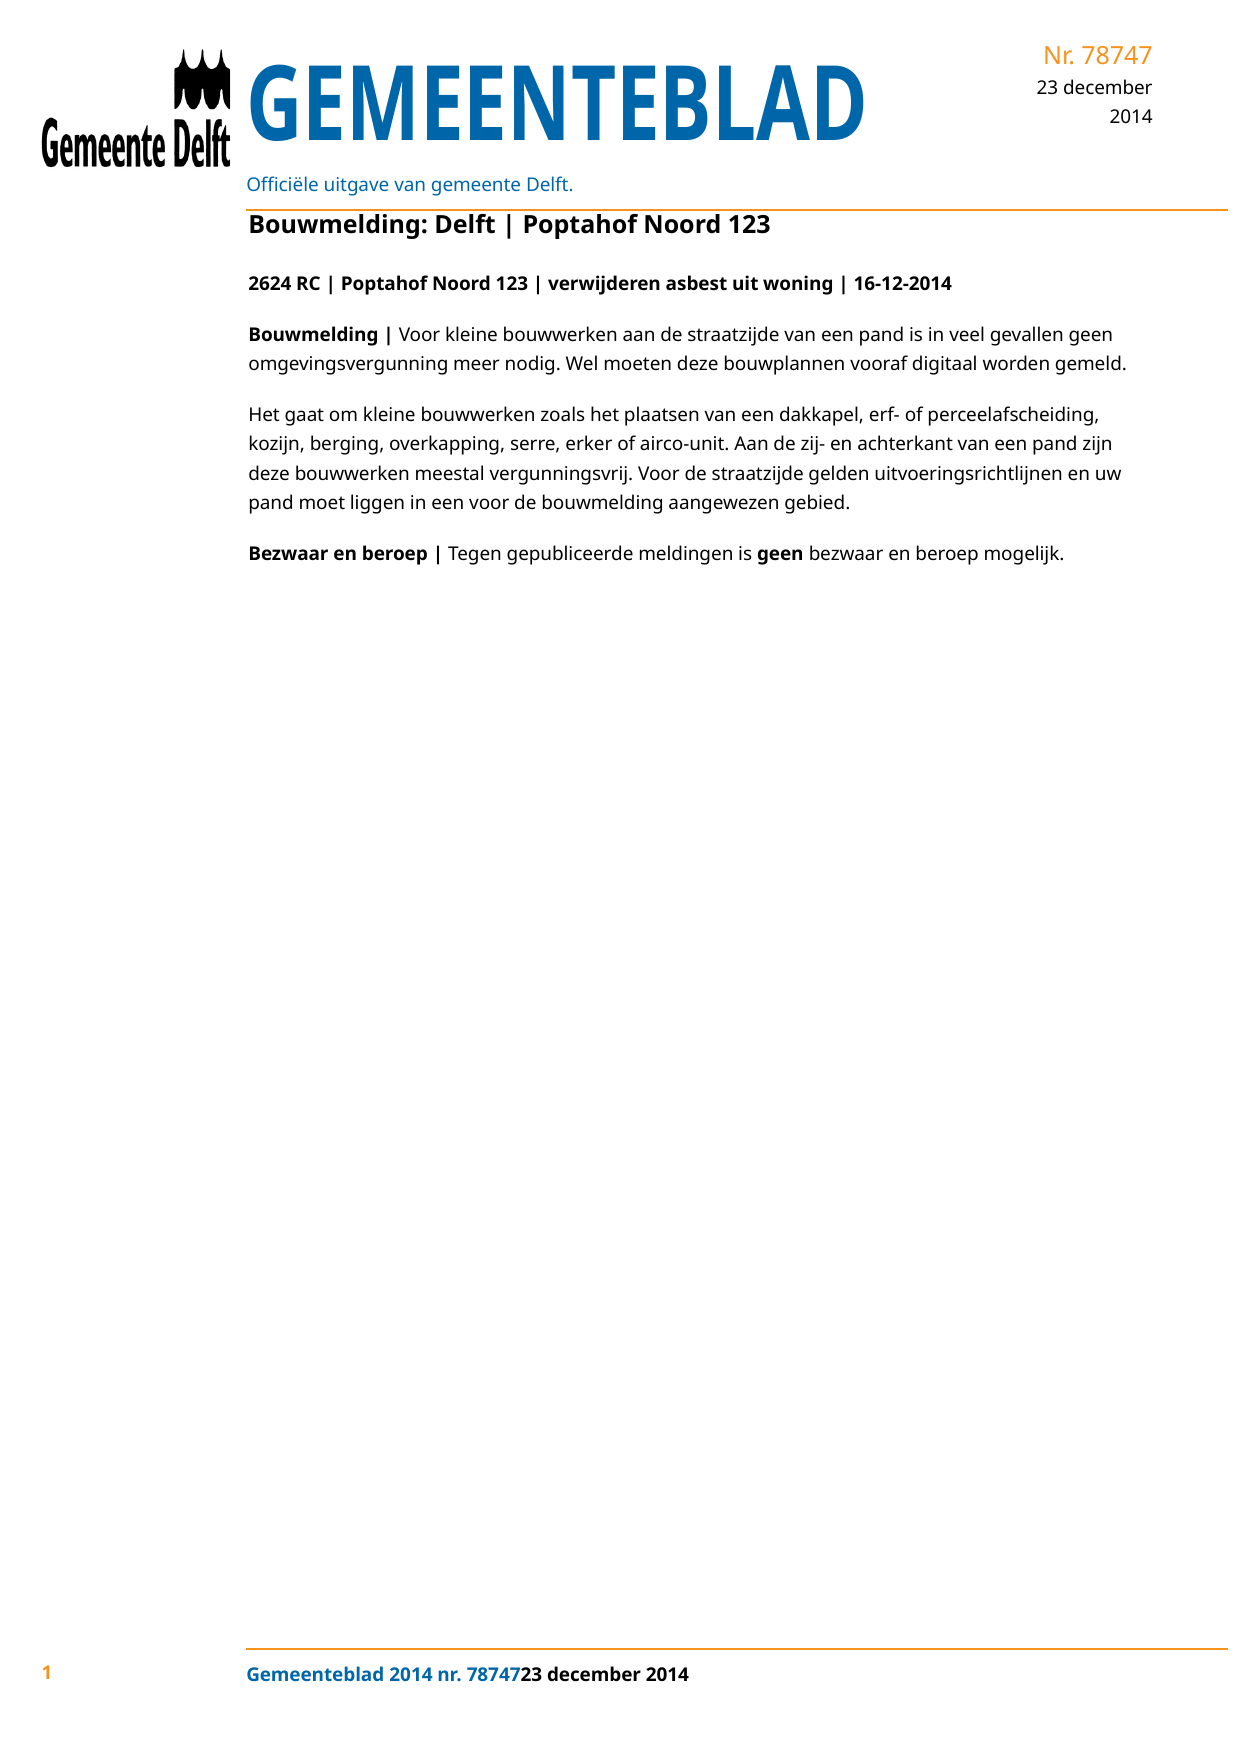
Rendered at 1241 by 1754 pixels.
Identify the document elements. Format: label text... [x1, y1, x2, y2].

text Bezwaar en beroep | Tegen gepubliceerde meldingen is geen bezwaar en beroep mogelijk. [248, 540, 1152, 566]
text Bouwmelding: Delft | Poptahof Noord 123 [248, 211, 1152, 241]
text Het gaat om kleine bouwwerken zoals het plaatsen van een dakkapel, erf- of perceelafscheiding, kozijn, berging, overkapping, serre, erker of airco-unit. Aan de zij- en achterkant van een pand zijn deze bouwwerken meestal vergunningsvrij. Voor de straatzijde gelden uitvoeringsrichtlijnen en uw pand moet liggen in een voor de bouwmelding aangewezen gebied. [248, 401, 1152, 515]
text Bouwmelding | Voor kleine bouwwerken aan de straatzijde van een pand is in veel gevallen geen omgevingsvergunning meer nodig. Wel moeten deze bouwplannen vooraf digitaal worden gemeld. [248, 321, 1152, 376]
text 2624 RC | Poptahof Noord 123 | verwijderen asbest uit woning | 16-12-2014 [248, 270, 1152, 296]
picture [41, 47, 231, 172]
